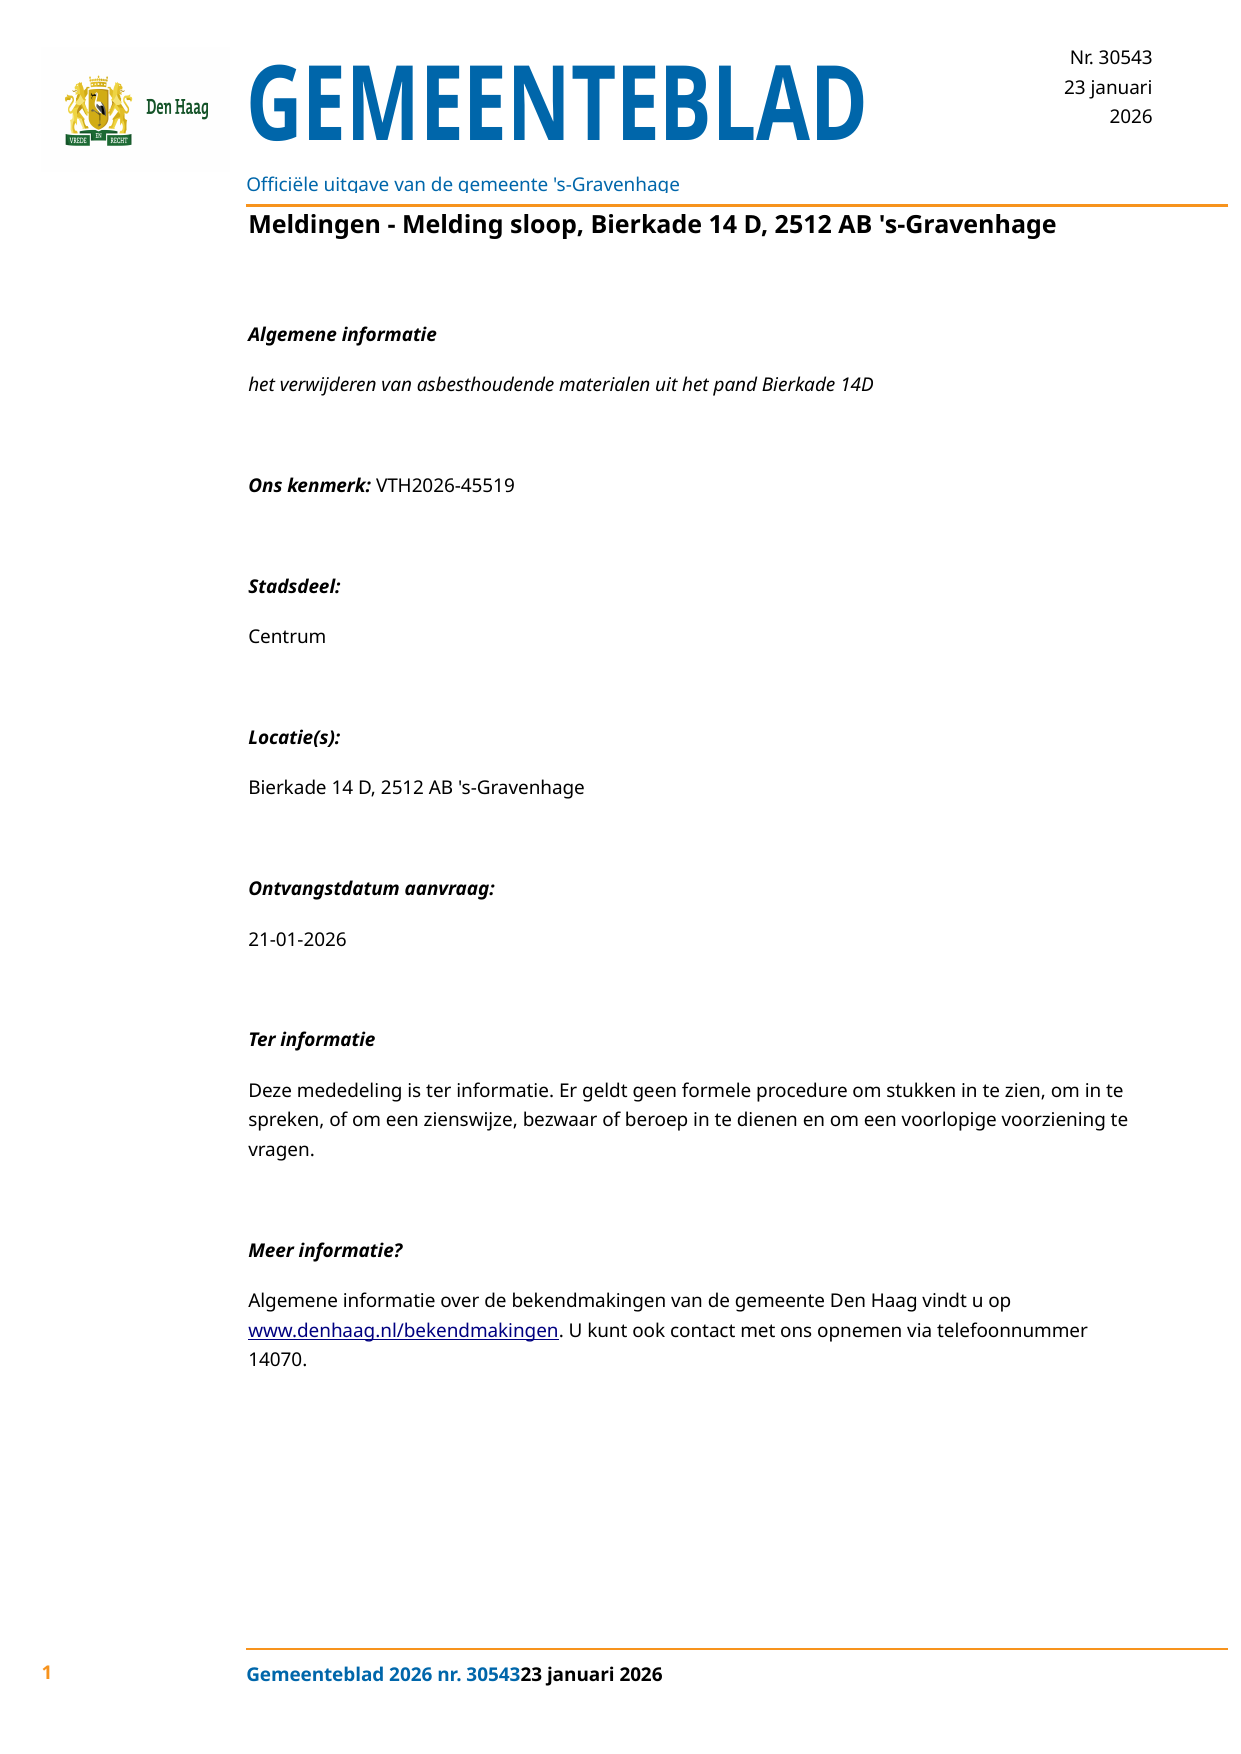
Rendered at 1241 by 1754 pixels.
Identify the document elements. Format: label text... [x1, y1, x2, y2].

text Meldingen - Melding sloop, Bierkade 14 D, 2512 AB 's-Gravenhage [248, 207, 1152, 241]
text Locatie(s): [248, 724, 1152, 750]
text Algemene informatie [248, 321, 1152, 346]
text Bierkade 14 D, 2512 AB 's-Gravenhage [248, 774, 1152, 800]
text Meer informatie? [248, 1237, 1152, 1263]
text het verwijderen van asbesthoudende materialen uit het pand Bierkade 14D [248, 371, 1152, 397]
text 21-01-2026 [248, 926, 1152, 951]
text Ter informatie [248, 1027, 1152, 1052]
text Ons kenmerk: VTH2026-45519 [248, 472, 1152, 498]
picture [41, 47, 231, 172]
text Centrum [248, 623, 1152, 649]
text Stadsdeel: [248, 573, 1152, 598]
text Deze mededeling is ter informatie. Er geldt geen formele procedure om stukken in te zien, om in te spreken, of om een zienswijze, bezwaar of beroep in te dienen en om een voorlopige voorziening te vragen. [248, 1077, 1152, 1162]
text Algemene informatie over de bekendmakingen van de gemeente Den Haag vindt u op www.denhaag.nl/bekendmakingen. U kunt ook contact met ons opnemen via telefoonnummer 14070. [248, 1287, 1152, 1372]
text Ontvangstdatum aanvraag: [248, 875, 1152, 901]
